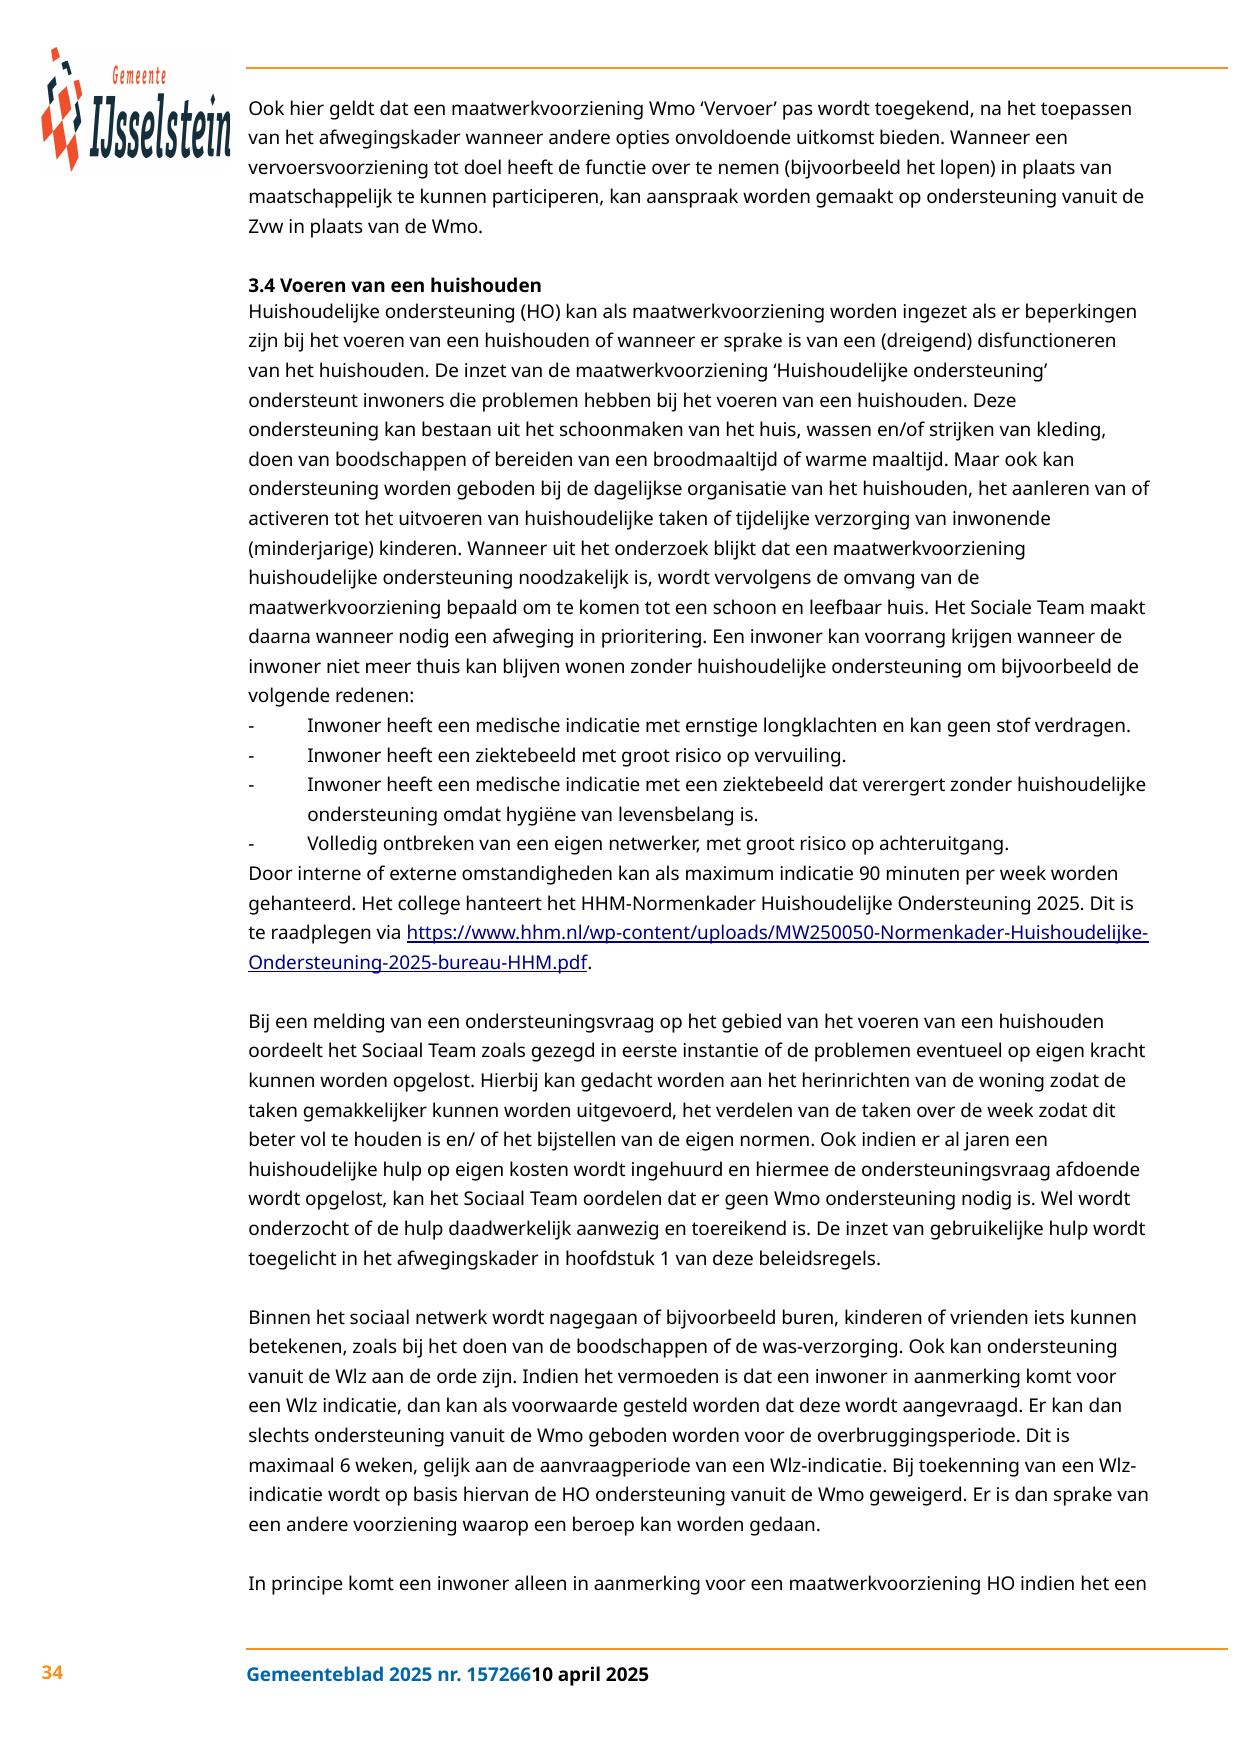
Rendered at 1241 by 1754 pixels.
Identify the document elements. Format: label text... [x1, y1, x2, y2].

text In principe komt een inwoner alleen in aanmerking voor een maatwerkvoorziening HO indien het een [248, 1570, 1152, 1596]
list Inwoner heeft een medische indicatie met ernstige longklachten en kan geen stof verdragen. [248, 712, 1152, 738]
picture [41, 47, 231, 172]
text Binnen het sociaal netwerk wordt nagegaan of bijvoorbeeld buren, kinderen of vrienden iets kunnen betekenen, zoals bij het doen van de boodschappen of de was-verzorging. Ook kan ondersteuning vanuit de Wlz aan de orde zijn. Indien het vermoeden is dat een inwoner in aanmerking komt voor een Wlz indicatie, dan kan als voorwaarde gesteld worden dat deze wordt aangevraagd. Er kan dan slechts ondersteuning vanuit de Wmo geboden worden voor de overbruggingsperiode. Dit is maximaal 6 weken, gelijk aan de aanvraagperiode van een Wlz-indicatie. Bij toekenning van een Wlz-indicatie wordt op basis hiervan de HO ondersteuning vanuit de Wmo geweigerd. Er is dan sprake van een andere voorziening waarop een beroep kan worden gedaan. [248, 1304, 1152, 1537]
text Bij een melding van een ondersteuningsvraag op het gebied van het voeren van een huishouden oordeelt het Sociaal Team zoals gezegd in eerste instantie of de problemen eventueel op eigen kracht kunnen worden opgelost. Hierbij kan gedacht worden aan het herinrichten van de woning zodat de taken gemakkelijker kunnen worden uitgevoerd, het verdelen van de taken over de week zodat dit beter vol te houden is en/ of het bijstellen van de eigen normen. Ook indien er al jaren een huishoudelijke hulp op eigen kosten wordt ingehuurd en hiermee de ondersteuningsvraag afdoende wordt opgelost, kan het Sociaal Team oordelen dat er geen Wmo ondersteuning nodig is. Wel wordt onderzocht of de hulp daadwerkelijk aanwezig en toereikend is. De inzet van gebruikelijke hulp wordt toegelicht in het afwegingskader in hoofdstuk 1 van deze beleidsregels. [248, 1008, 1152, 1270]
list Volledig ontbreken van een eigen netwerker, met groot risico op achteruitgang. [248, 831, 1152, 856]
text Door interne of externe omstandigheden kan als maximum indicatie 90 minuten per week worden gehanteerd. Het college hanteert het HHM-Normenkader Huishoudelijke Ondersteuning 2025. Dit is te raadplegen via https://www.hhm.nl/wp-content/uploads/MW250050-Normenkader-Huishoudelijke-Ondersteuning-2025-bureau-HHM.pdf. [248, 860, 1152, 974]
text 3.4 Voeren van een huishouden [248, 272, 1152, 298]
list Inwoner heeft een ziektebeeld met groot risico op vervuiling. [248, 742, 1152, 767]
text Ook hier geldt dat een maatwerkvoorziening Wmo ‘Vervoer’ pas wordt toegekend, na het toepassen van het afwegingskader wanneer andere opties onvoldoende uitkomst bieden. Wanneer een vervoersvoorziening tot doel heeft de functie over te nemen (bijvoorbeeld het lopen) in plaats van maatschappelijk te kunnen participeren, kan aanspraak worden gemaakt op ondersteuning vanuit de Zvw in plaats van de Wmo. [248, 95, 1152, 239]
text Huishoudelijke ondersteuning (HO) kan als maatwerkvoorziening worden ingezet als er beperkingen zijn bij het voeren van een huishouden of wanneer er sprake is van een (dreigend) disfunctioneren van het huishouden. De inzet van de maatwerkvoorziening ‘Huishoudelijke ondersteuning’ ondersteunt inwoners die problemen hebben bij het voeren van een huishouden. Deze ondersteuning kan bestaan uit het schoonmaken van het huis, wassen en/of strijken van kleding, doen van boodschappen of bereiden van een broodmaaltijd of warme maaltijd. Maar ook kan ondersteuning worden geboden bij de dagelijkse organisatie van het huishouden, het aanleren van of activeren tot het uitvoeren van huishoudelijke taken of tijdelijke verzorging van inwonende (minderjarige) kinderen. Wanneer uit het onderzoek blijkt dat een maatwerkvoorziening huishoudelijke ondersteuning noodzakelijk is, wordt vervolgens de omvang van de maatwerkvoorziening bepaald om te komen tot een schoon en leefbaar huis. Het Sociale Team maakt daarna wanneer nodig een afweging in prioritering. Een inwoner kan voorrang krijgen wanneer de inwoner niet meer thuis kan blijven wonen zonder huishoudelijke ondersteuning om bijvoorbeeld de volgende redenen: [248, 298, 1152, 708]
list Inwoner heeft een medische indicatie met een ziektebeeld dat verergert zonder huishoudelijke ondersteuning omdat hygiëne van levensbelang is. [248, 771, 1152, 827]
